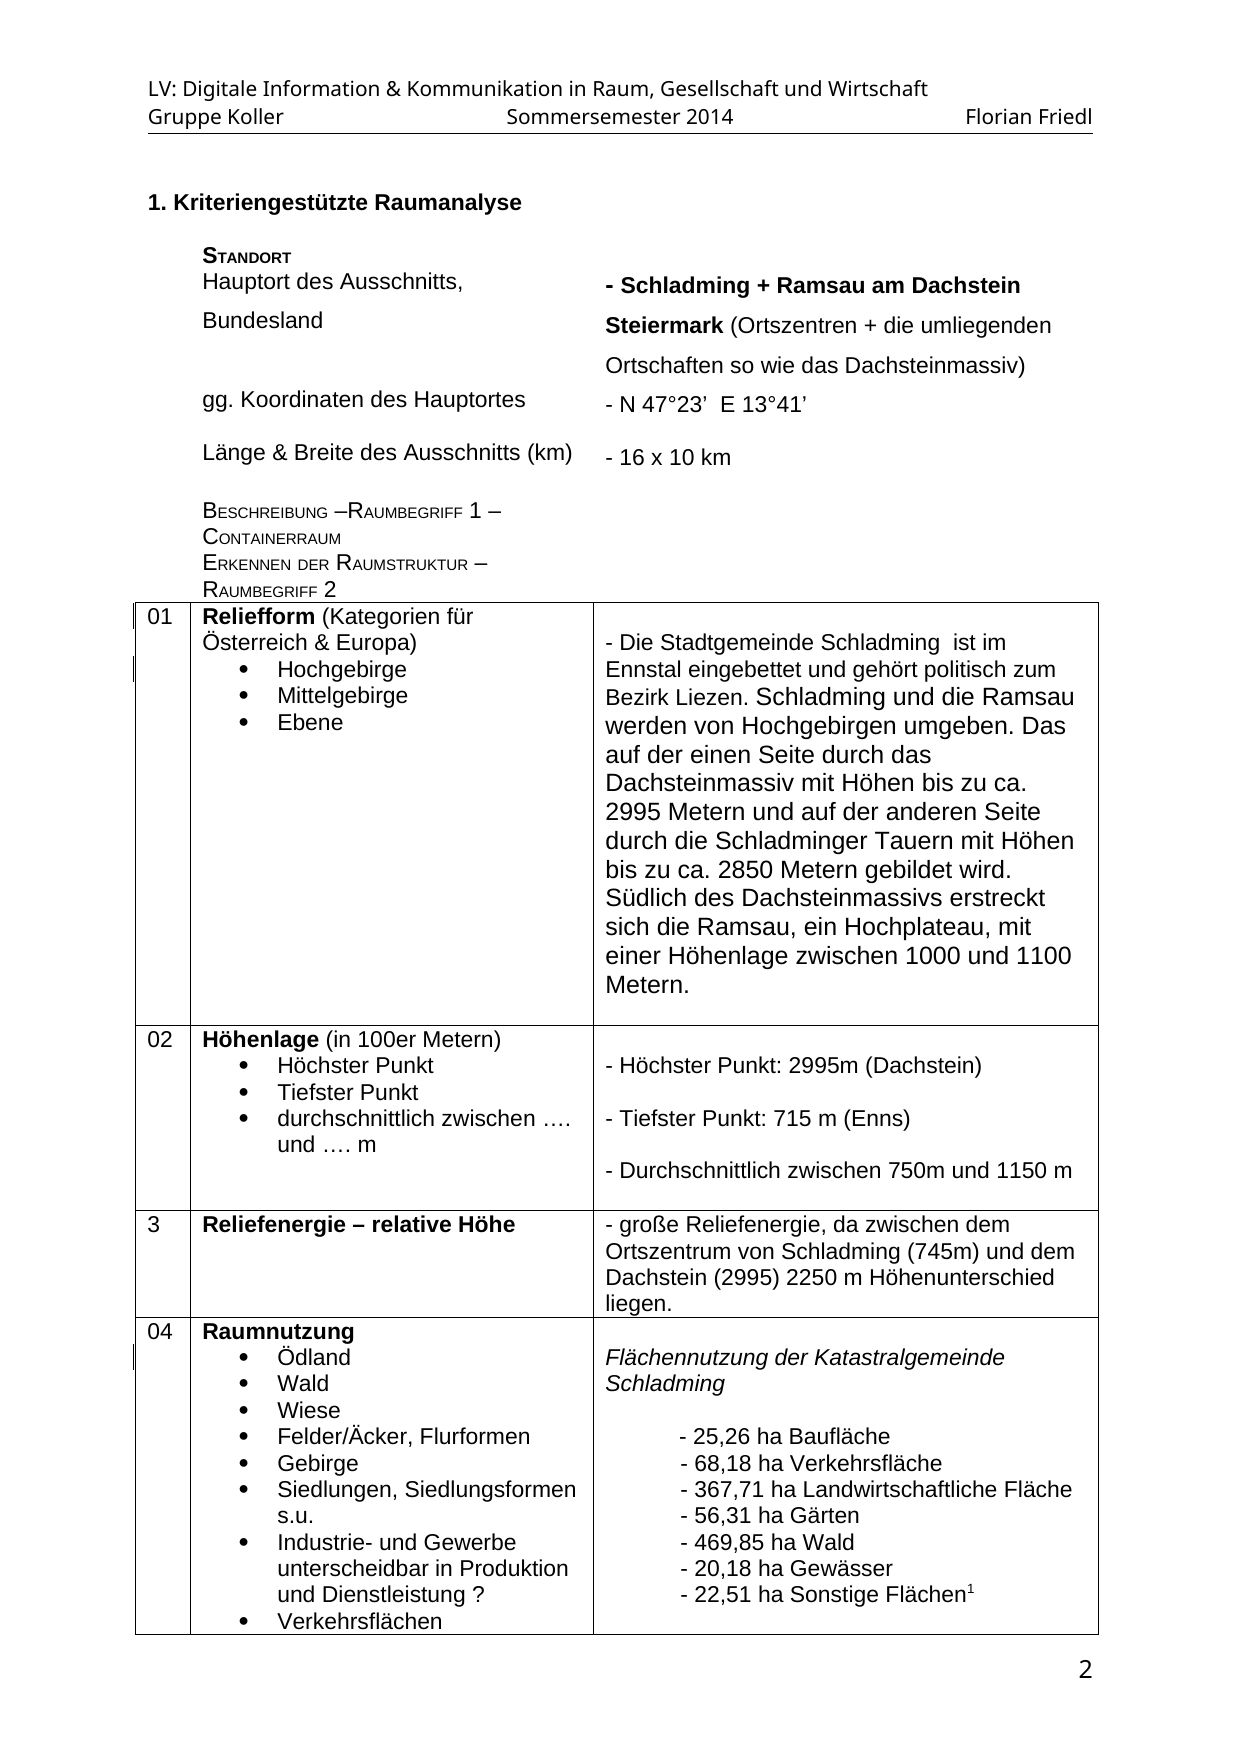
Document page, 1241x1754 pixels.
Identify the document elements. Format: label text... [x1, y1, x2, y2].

table_cell Reliefform (Kategorien für Österreich & Europa) Hochgebirge Mittelgebirge Ebene [191, 603, 593, 1025]
table_cell Beschreibung –Raumbegriff 1 – Containerraum Erkennen der Raumstruktur – Raumbegriff 2 [191, 497, 594, 602]
table_cell 3 [136, 1211, 190, 1317]
table_cell Flächennutzung der Katastralgemeinde Schladming - 25,26 ha Baufläche - 68,18 ha Verkehrsfläche - 367,71 ha Landwirtschaftliche Fläche - 56,31 ha Gärten - 469,85 ha Wald - 20,18 ha Gewässer - 22,51 ha Sonstige Flächen Betrachtet man den Ausschnitt, so stellt man fest, dass vom Stadtgebiet abgesehen, ein Großteil der Flächen von Wiesen und Wäldern gebildet wird. Daher ist der Anteil des Ödlandes sehr gering. Generell kann man feststellen, dass die Weidewirtschaft und Grünlandwirtschaft i. A. im Ennstal eine große Rolle spielt, dementsprechend werden auch relativ viele Wiesen beweidet. Felder bzw. Äcker sind quasi kaum vorhanden. Die Ausnahme stellte eine Ackerfläche in der Ramsau dar. Die Gebirge südlich von Schladming sind für den Skitourismus erschlossen. Auch der Dachstein ist erschlossen, wenn auch nur mit einer handvoll Lifte am Gletscher. Weiters ist ein Großteil der Berge auch durch Wander- und Mountainbikewege erschlossen. Neben dem direkten Stadtgebiet Schladmings, wird das Siedlungsgebiet auch durch einige kleinere Ortschaften und Streulagen gebildet. Insbesonders in der Ramsau kann man eine große Zersiedelung feststellen, die sich über das ganze Hochplateau erstreckt. Größere Industrie- und Gewerbeflächen sind in Schladming nicht vorhanden. Aufgrund der touristischen Ausrichtung der Region sind jedoch eine Vielzahl von Dienstleistungsbetrieben, in Form von Hotels, Pensionen, Bars, Restaurants, usw. erkennbar. Schladming liegt an der Ennstalbundesstraße von der 2 Ausfahren in die Stadt führen. Die Stadt sollte jedoch zu Fuß erkundet werden, da mehrere Einbahnen, Sackgassen sowie teilweise sehr enge Straßen, Fremde durchaus Probleme bereiten können. Parkmöglichkeiten gibt es Form von normalen Parkplätzen entlang der Durchzugsstraßen oder im Parkhaus am Fuße der Planai. [594, 1318, 1098, 1634]
table_cell [136, 470, 191, 497]
table_header Standort Hauptort des Ausschnitts, Bundesland gg. Koordinaten des Hauptortes Länge & Breite des Ausschnitts (km) [191, 242, 594, 470]
table_cell 02 [136, 1026, 190, 1210]
table_cell - Höchster Punkt: 2995m (Dachstein) - Tiefster Punkt: 715 m (Enns) - Durchschnittlich zwischen 750m und 1150 m [594, 1026, 1098, 1210]
table_cell [136, 497, 191, 602]
table_cell 01 [136, 603, 190, 1025]
table_header - Schladming + Ramsau am Dachstein Steiermark (Ortszentren + die umliegenden Ortschaften so wie das Dachsteinmassiv) - N 47°23’ E 13°41’ - 16 x 10 km [594, 242, 1098, 470]
table_cell - große Reliefenergie, da zwischen dem Ortszentrum von Schladming (745m) und dem Dachstein (2995) 2250 m Höhenunterschied liegen. [594, 1211, 1098, 1317]
text 1. Kriteriengestützte Raumanalyse [148, 189, 1093, 215]
table_cell Höhenlage (in 100er Metern) Höchster Punkt Tiefster Punkt durchschnittlich zwischen …. und …. m [191, 1026, 593, 1210]
table_cell [191, 470, 594, 497]
table_cell [594, 470, 1098, 497]
table_cell 04 [136, 1318, 190, 1634]
table_cell - Die Stadtgemeinde Schladming ist im Ennstal eingebettet und gehört politisch zum Bezirk Liezen. Schladming und die Ramsau werden von Hochgebirgen umgeben. Das auf der einen Seite durch das Dachsteinmassiv mit Höhen bis zu ca. 2995 Metern und auf der anderen Seite durch die Schladminger Tauern mit Höhen bis zu ca. 2850 Metern gebildet wird. Südlich des Dachsteinmassivs erstreckt sich die Ramsau, ein Hochplateau, mit einer Höhenlage zwischen 1000 und 1100 Metern. [594, 603, 1098, 1025]
table_cell Reliefenergie – relative Höhe [191, 1211, 593, 1317]
table_header [136, 242, 191, 470]
table_cell Raumnutzung Ödland Wald Wiese Felder/Äcker, Flurformen Gebirge Siedlungen, Siedlungsformen s.u. Industrie- und Gewerbe unterscheidbar in Produktion und Dienstleistung ? Verkehrsflächen [191, 1318, 593, 1634]
table_cell [594, 497, 1098, 602]
